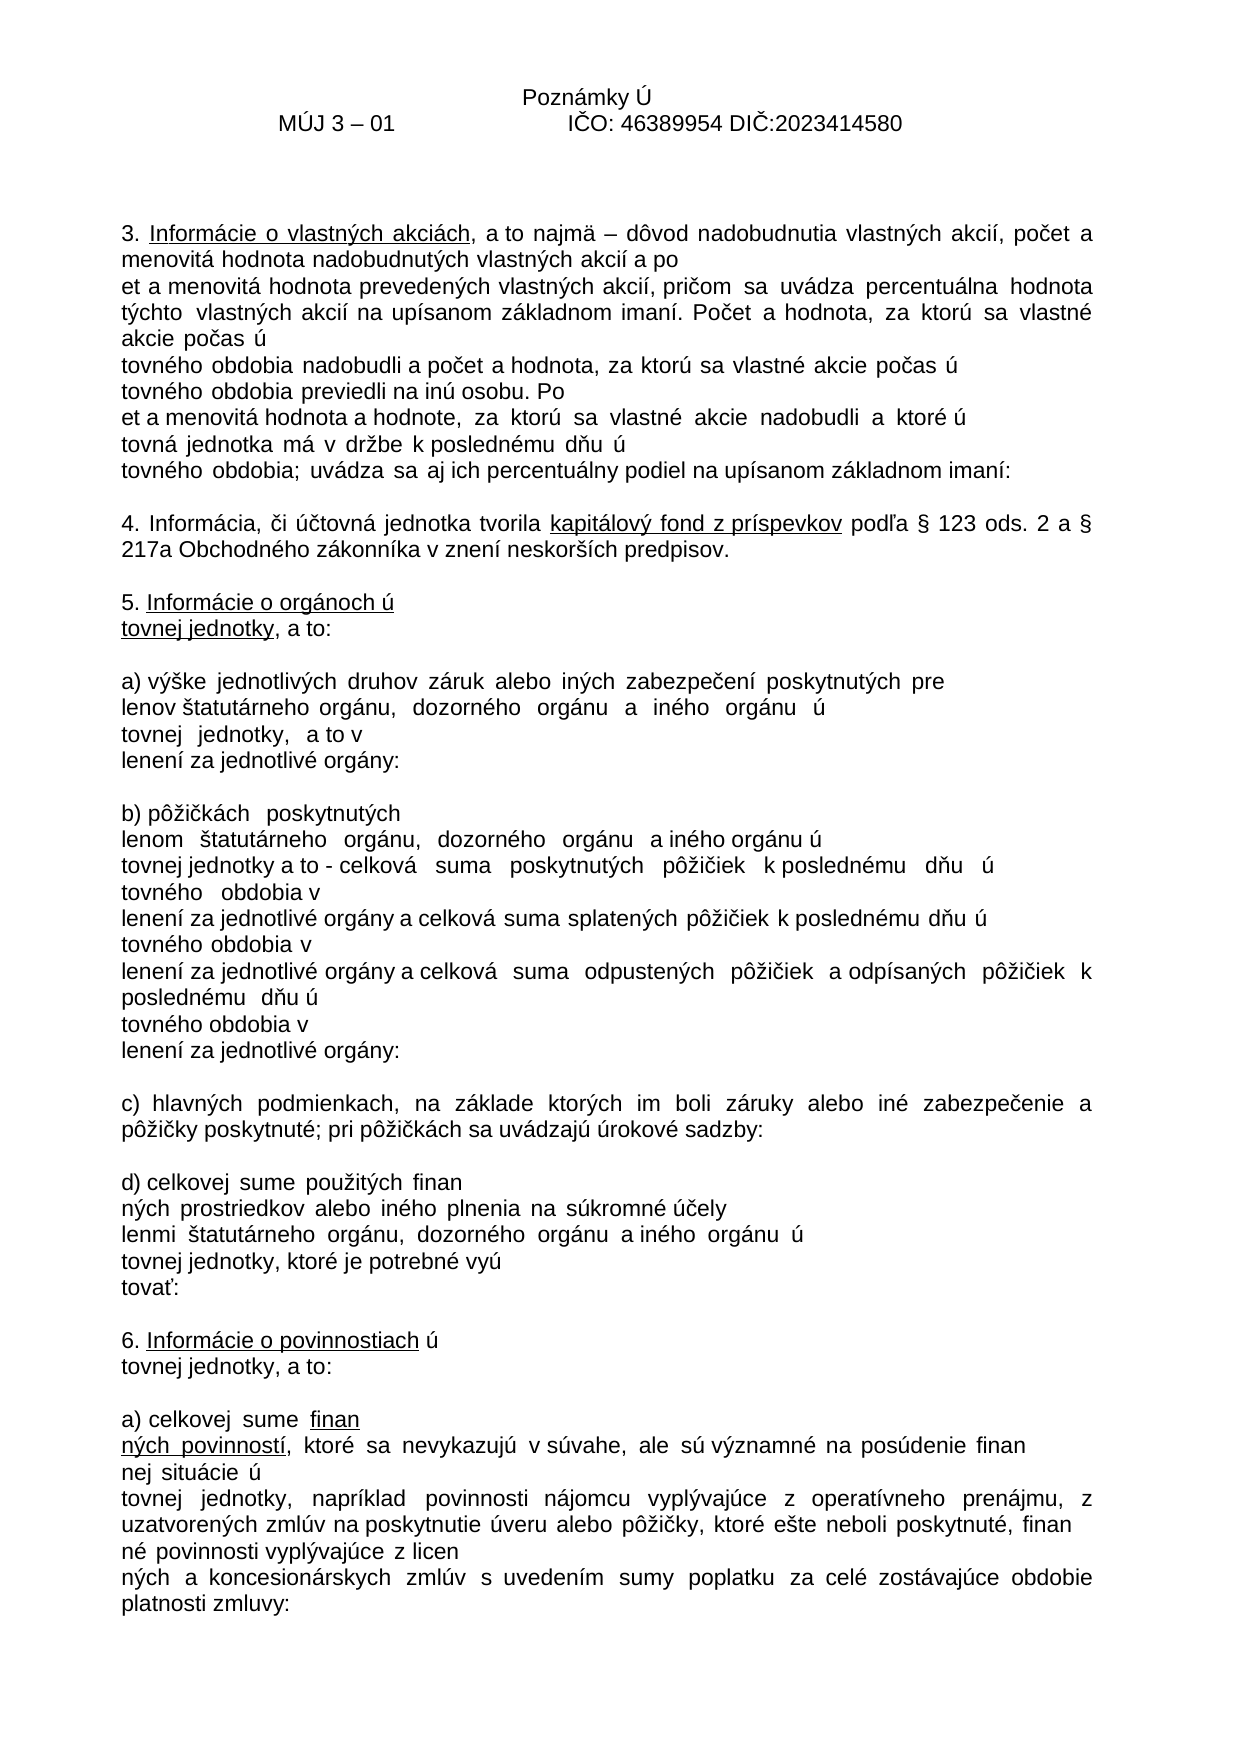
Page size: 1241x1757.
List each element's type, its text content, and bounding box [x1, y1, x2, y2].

text tovného obdobia v [121, 931, 1093, 958]
text 3. Informácie o vlastných akciách, a to najmä – dôvod nadobudnutia vlastných akcií, počet a menovitá hodnota nadobudnutých vlastných akcií a po [121, 220, 1093, 273]
text ných a koncesionárskych zmlúv s uvedením sumy poplatku za celé zostávajúce obdobie platnosti zmluvy: [121, 1564, 1093, 1617]
text tovnej jednotky, a to v [121, 721, 1093, 747]
text lenení za jednotlivé orgány: [121, 1037, 1093, 1063]
text tovného obdobia nadobudli a počet a hodnota, za ktorú sa vlastné akcie počas ú [121, 352, 1093, 378]
text tovného obdobia v [121, 879, 1093, 905]
text tovného obdobia previedli na inú osobu. Po [121, 378, 1093, 404]
text ných povinností, ktoré sa nevykazujú v súvahe, ale sú významné na posúdenie finan [121, 1432, 1093, 1458]
text tovnej jednotky, ktoré je potrebné vyú [121, 1248, 1093, 1274]
text d) celkovej sume použitých finan [121, 1169, 1093, 1195]
text lenmi štatutárneho orgánu, dozorného orgánu a iného orgánu ú [121, 1221, 1093, 1248]
text et a menovitá hodnota a hodnote, za ktorú sa vlastné akcie nadobudli a ktoré ú [121, 404, 1093, 431]
text tovnej jednotky a to - celková suma poskytnutých pôžičiek k poslednému dňu ú [121, 852, 1093, 879]
text tovať: [121, 1274, 1093, 1300]
text nej situácie ú [121, 1458, 1093, 1485]
text 4. Informácia, či účtovná jednotka tvorila kapitálový fond z príspevkov podľa § 123 ods. 2 a § 217a Obchodného zákonníka v znení neskorších predpisov. [121, 510, 1093, 562]
text lenom štatutárneho orgánu, dozorného orgánu a iného orgánu ú [121, 826, 1093, 852]
text 6. Informácie o povinnostiach ú [121, 1327, 1093, 1353]
text ných prostriedkov alebo iného plnenia na súkromné účely [121, 1195, 1093, 1221]
text tovnej jednotky, a to: [121, 1353, 1093, 1379]
text tovného obdobia v [121, 1011, 1093, 1037]
text tovná jednotka má v držbe k poslednému dňu ú [121, 431, 1093, 457]
text lenení za jednotlivé orgány: [121, 747, 1093, 773]
text a) celkovej sume finan [121, 1406, 1093, 1432]
text c) hlavných podmienkach, na základe ktorých im boli záruky alebo iné zabezpečenie a pôžičky poskytnuté; pri pôžičkách sa uvádzajú úrokové sadzby: [121, 1089, 1093, 1142]
text et a menovitá hodnota prevedených vlastných akcií, pričom sa uvádza percentuálna hodnota týchto vlastných akcií na upísanom základnom imaní. Počet a hodnota, za ktorú sa vlastné akcie počas ú [121, 273, 1093, 352]
text lenení za jednotlivé orgány a celková suma odpustených pôžičiek a odpísaných pôžičiek k poslednému dňu ú [121, 958, 1093, 1011]
text a) výške jednotlivých druhov záruk alebo iných zabezpečení poskytnutých pre [121, 668, 1093, 694]
text tovnej jednotky, a to: [121, 615, 1093, 642]
text lenení za jednotlivé orgány a celková suma splatených pôžičiek k poslednému dňu ú [121, 905, 1093, 931]
text b) pôžičkách poskytnutých [121, 800, 1093, 826]
text tovného obdobia; uvádza sa aj ich percentuálny podiel na upísanom základnom imaní: [121, 457, 1093, 483]
text tovnej jednotky, napríklad povinnosti nájomcu vyplývajúce z operatívneho prenájmu, z uzatvorených zmlúv na poskytnutie úveru alebo pôžičky, ktoré ešte neboli poskytnuté, finan [121, 1485, 1093, 1538]
text 5. Informácie o orgánoch ú [121, 589, 1093, 615]
text lenov štatutárneho orgánu, dozorného orgánu a iného orgánu ú [121, 694, 1093, 721]
text né povinnosti vyplývajúce z licen [121, 1538, 1093, 1564]
